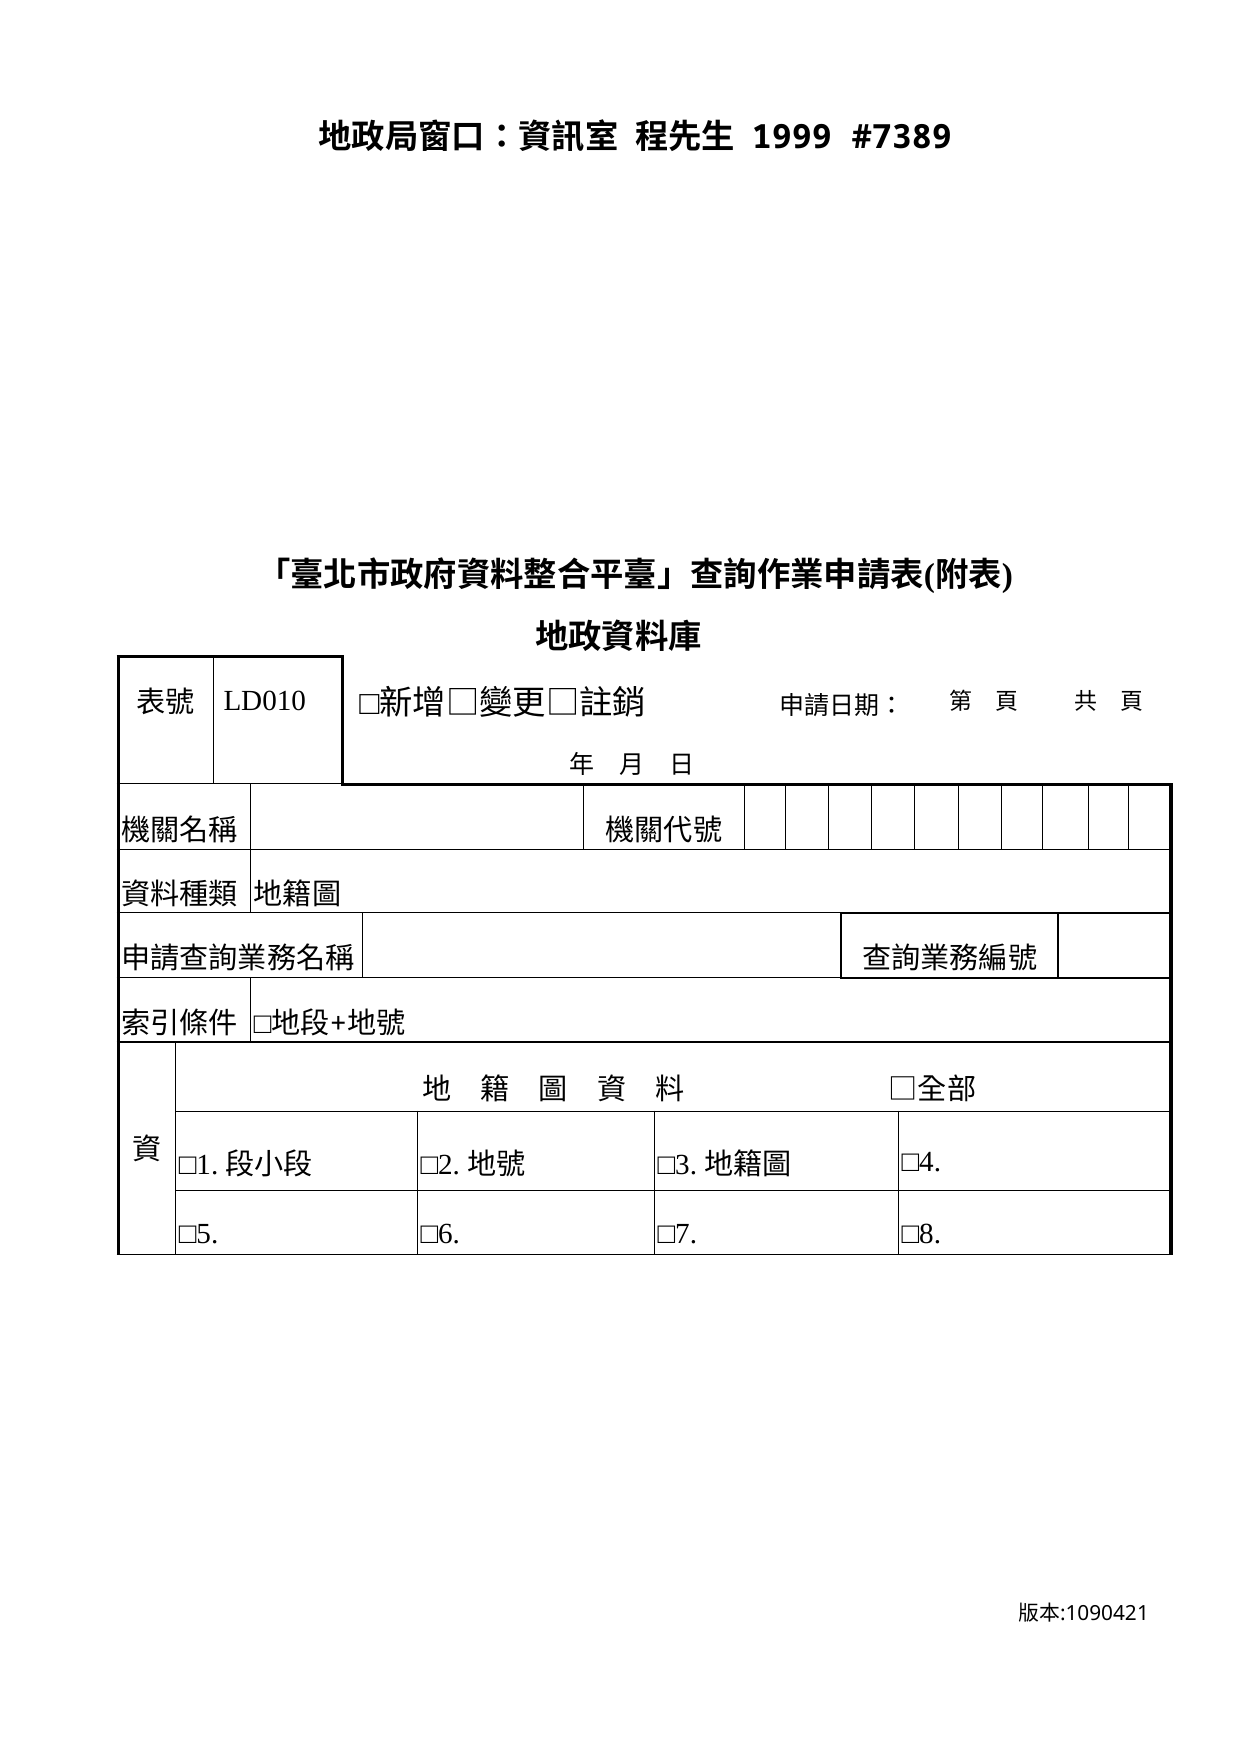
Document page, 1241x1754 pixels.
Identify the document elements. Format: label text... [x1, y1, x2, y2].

table_cell □4. [899, 1112, 1169, 1190]
text 「臺北市政府資料整合平臺」查詢作業申請表(附表) [118, 530, 1152, 592]
table_cell 資料種類 [120, 850, 250, 912]
table_cell [829, 786, 871, 849]
table_cell □地段+地號 [251, 978, 1169, 1041]
table_cell 資 [120, 1043, 175, 1254]
table_header 第 頁 [921, 655, 1047, 783]
table_header 共 頁 [1047, 655, 1171, 783]
table_cell 機關名稱 [120, 784, 250, 849]
table_cell □6. [418, 1191, 654, 1254]
table_cell □3. 地籍圖 [655, 1112, 898, 1190]
table_cell □8. [899, 1191, 1169, 1254]
table_cell 申請查詢業務名稱 [120, 913, 362, 977]
table_header □新增□變更□註銷 申請日期： 年 月 日 [344, 655, 921, 783]
table_cell [251, 784, 583, 849]
table_cell [959, 786, 1001, 849]
table_cell 機關代號 [584, 786, 744, 849]
table_cell 索引條件 [120, 978, 250, 1041]
table_header 表號 [120, 658, 213, 783]
table_cell [1059, 914, 1169, 977]
table_cell □7. [655, 1191, 898, 1254]
table_cell [1089, 786, 1128, 849]
table_cell [363, 913, 840, 977]
table_cell [1129, 786, 1169, 849]
table_cell □2. 地號 [418, 1112, 654, 1190]
table_cell 地 籍 圖 資 料 □全部 [176, 1043, 1169, 1111]
text 地政資料庫 [118, 592, 1152, 655]
table_cell □1. 段小段 [176, 1112, 417, 1190]
table_cell [1002, 786, 1042, 849]
table_cell [915, 786, 958, 849]
table_cell [872, 786, 914, 849]
table_cell □5. [176, 1191, 417, 1254]
table_cell [745, 786, 785, 849]
table_cell 查詢業務編號 [842, 914, 1057, 977]
table_cell 地籍圖 [251, 850, 1169, 912]
table_cell [786, 786, 828, 849]
text 地政局窗口：資訊室 程先生 1999 #7389 [118, 92, 1152, 155]
table_cell [1043, 786, 1088, 849]
table_header LD010 [214, 658, 341, 783]
